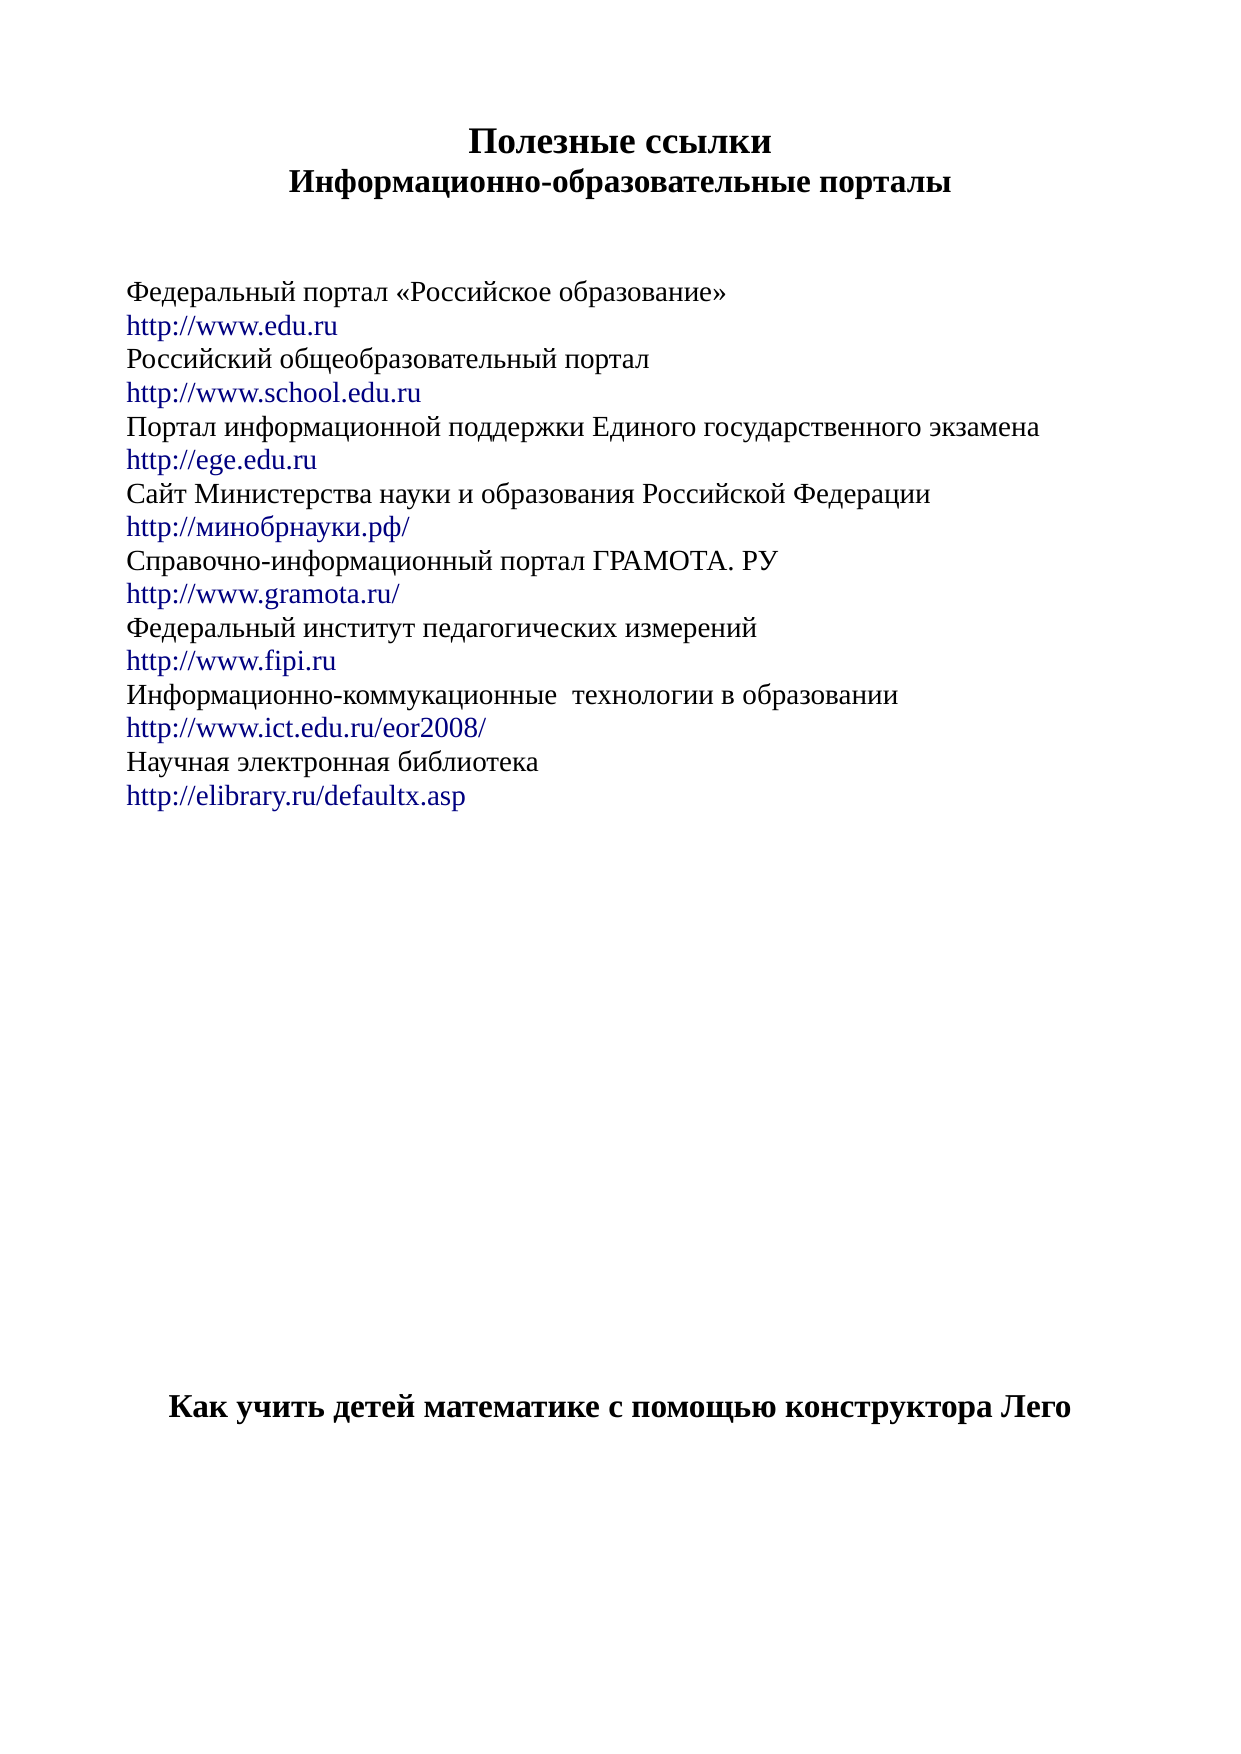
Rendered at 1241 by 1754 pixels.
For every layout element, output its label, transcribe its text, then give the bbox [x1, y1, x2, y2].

text Как учить детей математике с помощью конструктора Лего [134, 1357, 1106, 1453]
text Полезные ссылки Информационно-образовательные порталы [118, 118, 1122, 233]
text Федеральный портал «Российское образование» http://www.edu.ru Российский общеобразовательный портал http://www.school.edu.ru Портал информационной поддержки Единого государственного экзамена http://ege.edu.ru Сайт Министерства науки и образования Российской Федерации http://минобрнауки.рф/ Справочно-информационный портал ГРАМОТА. РУ http://www.gramota.ru/ Федеральный институт педагогических измерений http://www.fipi.ru Информационно-коммукационные технологии в образовании http://www.ict.edu.ru/eor2008/ Научная электронная библиотека http://elibrary.ru/defaultx.asp [126, 274, 1122, 811]
